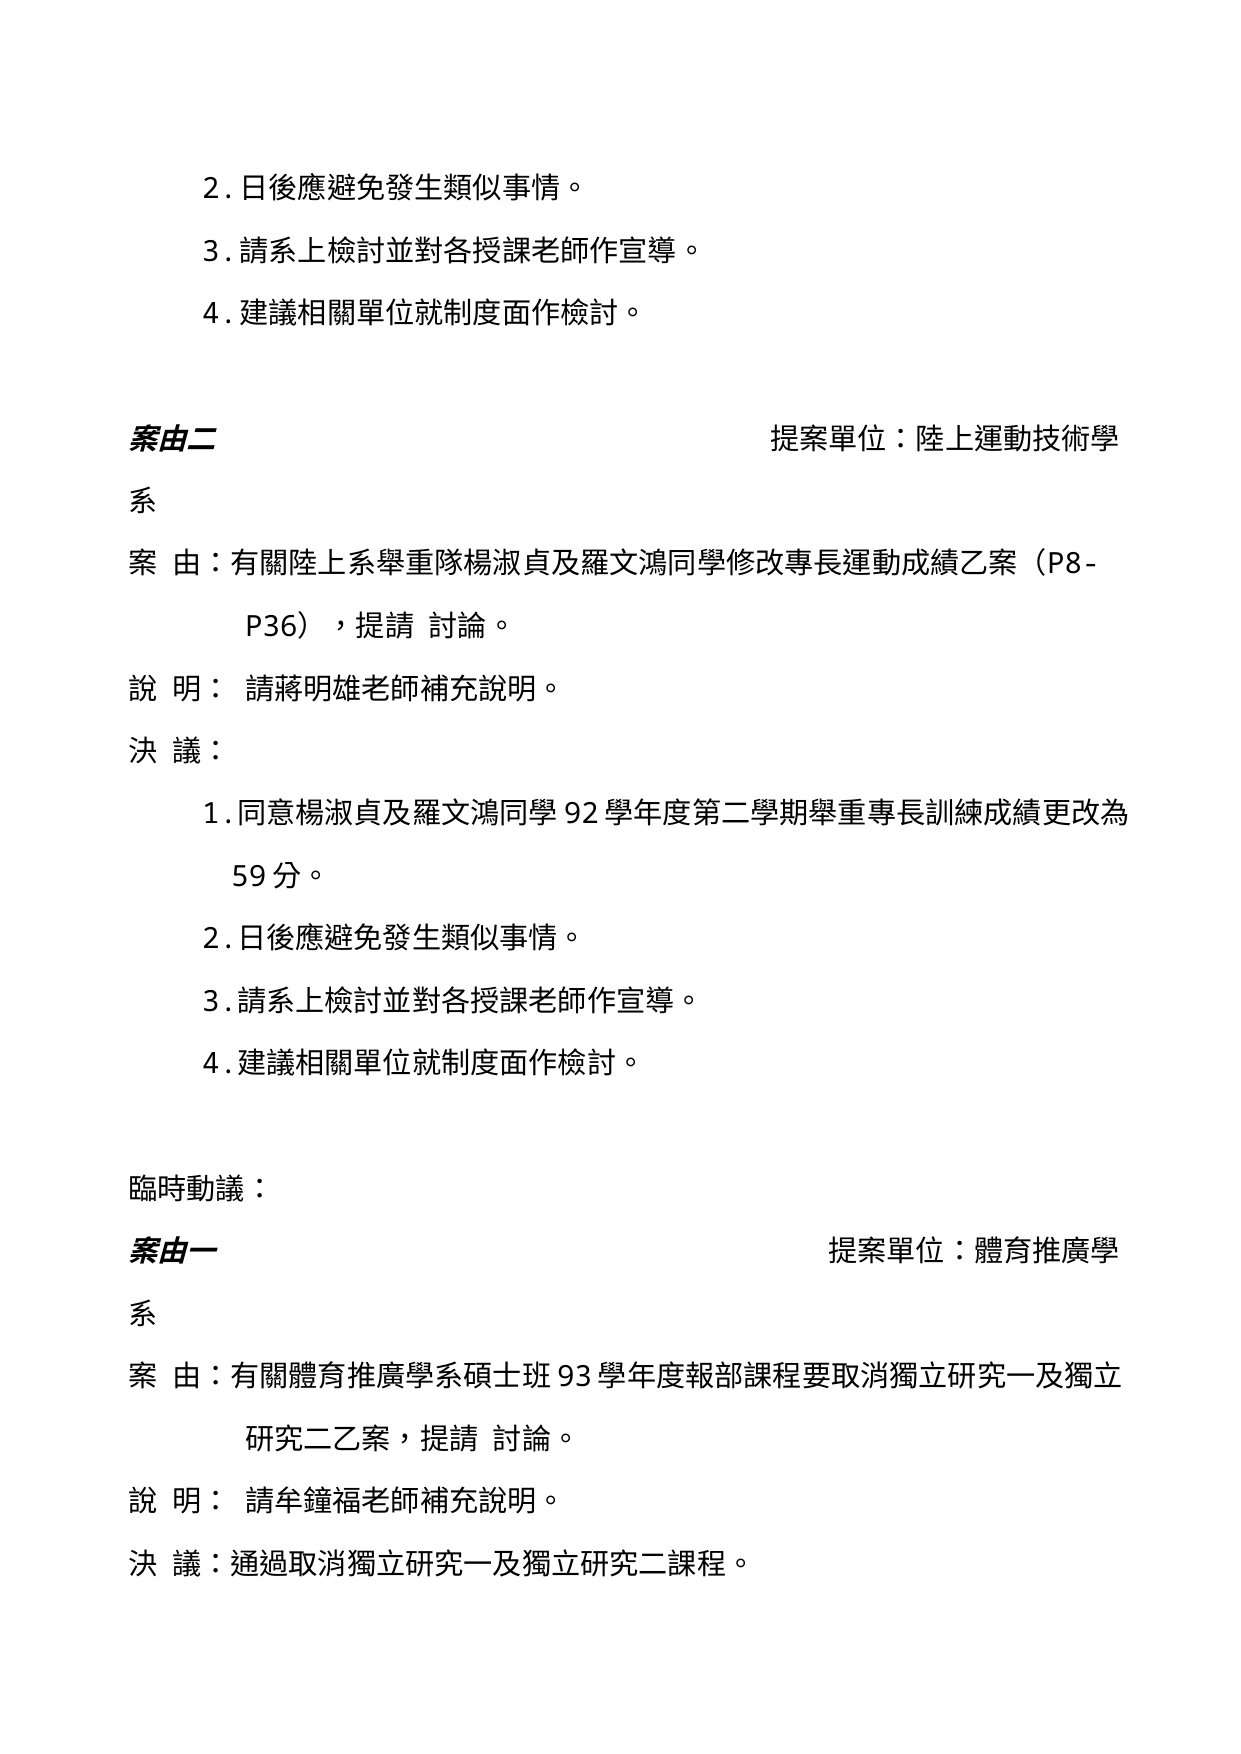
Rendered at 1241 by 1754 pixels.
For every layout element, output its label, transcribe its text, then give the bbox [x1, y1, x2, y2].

text 4.建議相關單位就制度面作檢討。 [202, 1020, 1146, 1082]
text 說 明： 請牟鐘福老師補充說明。 [128, 1457, 1146, 1520]
text 決 議：通過取消獨立研究一及獨立研究二課程。 [128, 1520, 1146, 1582]
text 案 由：有關陸上系舉重隊楊淑貞及羅文鴻同學修改專長運動成績乙案（P8-P36），提請 討論。 [128, 520, 1146, 645]
text 案由一 提案單位：體育推廣學系 [128, 1207, 1146, 1332]
text 臨時動議： [128, 1145, 1146, 1207]
text 1.同意楊淑貞及羅文鴻同學92學年度第二學期舉重專長訓練成績更改為59分。 [202, 770, 1146, 895]
list 建議相關單位就制度面作檢討。 [202, 270, 1146, 332]
list 請系上檢討並對各授課老師作宣導。 [202, 207, 1146, 270]
text 決 議： [128, 707, 1146, 770]
text 3.請系上檢討並對各授課老師作宣導。 [202, 957, 1146, 1020]
list 日後應避免發生類似事情。 [202, 145, 1146, 207]
text 2.日後應避免發生類似事情。 [202, 895, 1146, 957]
text 說 明： 請蔣明雄老師補充說明。 [128, 645, 1146, 707]
text 案 由：有關體育推廣學系碩士班93學年度報部課程要取消獨立研究一及獨立研究二乙案，提請 討論。 [128, 1332, 1146, 1457]
text 案由二 提案單位：陸上運動技術學系 [128, 395, 1146, 520]
